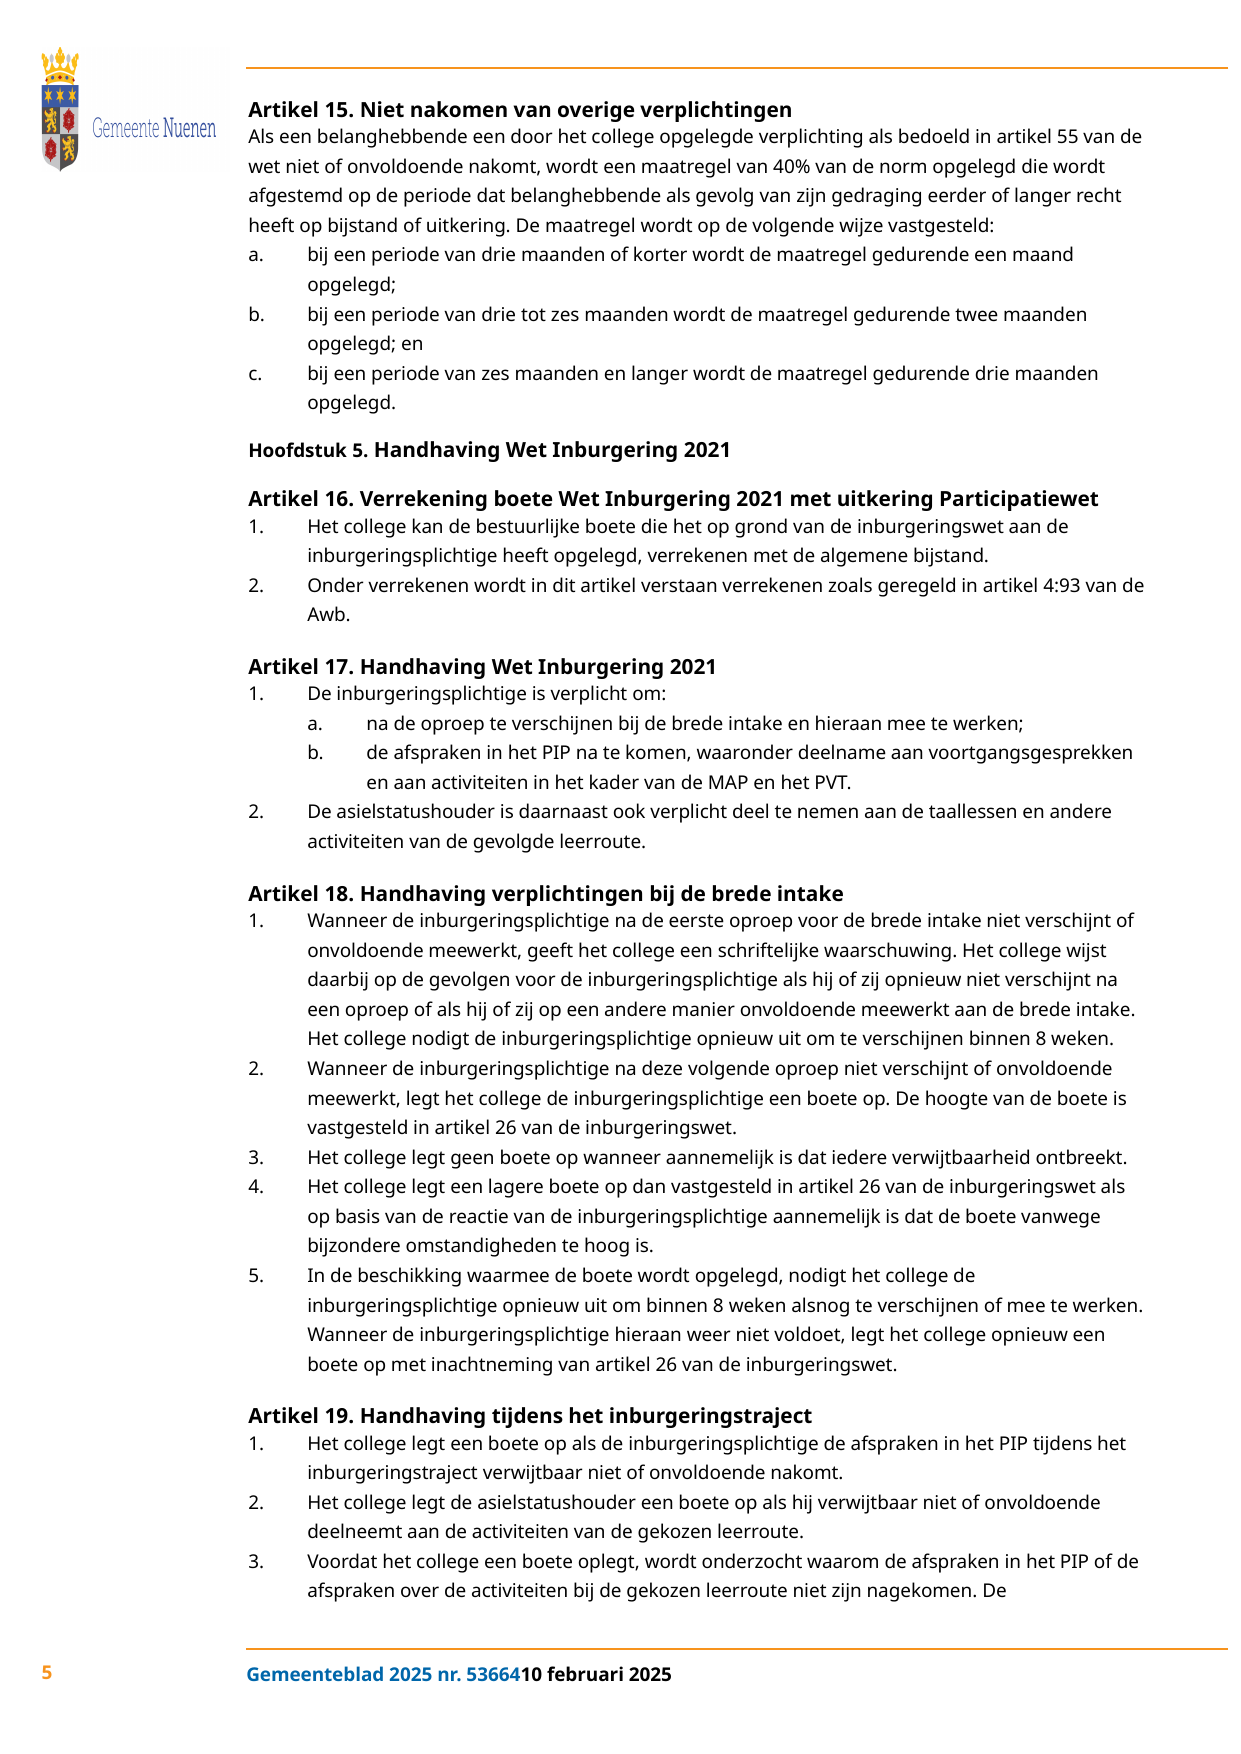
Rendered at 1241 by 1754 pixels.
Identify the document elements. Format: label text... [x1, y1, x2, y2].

list Het college legt een boete op als de inburgeringsplichtige de afspraken in het PIP tijdens het inburgeringstraject verwijtbaar niet of onvoldoende nakomt. [248, 1430, 1152, 1485]
list De asielstatushouder is daarnaast ook verplicht deel te nemen aan de taallessen en andere activiteiten van de gevolgde leerroute. [248, 799, 1152, 854]
list de afspraken in het PIP na te komen, waaronder deelname aan voortgangsgesprekken en aan activiteiten in het kader van de MAP en het PVT. [307, 739, 1152, 795]
list Voordat het college een boete oplegt, wordt onderzocht waarom de afspraken in het PIP of de afspraken over de activiteiten bij de gekozen leerroute niet zijn nagekomen. De [248, 1548, 1152, 1603]
text Artikel 15. Niet nakomen van overige verplichtingen [248, 95, 1152, 123]
text Artikel 16. Verrekening boete Wet Inburgering 2021 met uitkering Participatiewet [248, 484, 1152, 513]
list Wanneer de inburgeringsplichtige na de eerste oproep voor de brede intake niet verschijnt of onvoldoende meewerkt, geeft het college een schriftelijke waarschuwing. Het college wijst daarbij op de gevolgen voor de inburgeringsplichtige als hij of zij opnieuw niet verschijnt na een oproep of als hij of zij op een andere manier onvoldoende meewerkt aan de brede intake. Het college nodigt de inburgeringsplichtige opnieuw uit om te verschijnen binnen 8 weken. [248, 907, 1152, 1051]
list bij een periode van drie maanden of korter wordt de maatregel gedurende een maand opgelegd; [248, 242, 1152, 297]
text Als een belanghebbende een door het college opgelegde verplichting als bedoeld in artikel 55 van de wet niet of onvoldoende nakomt, wordt een maatregel van 40% van de norm opgelegd die wordt afgestemd op de periode dat belanghebbende als gevolg van zijn gedraging eerder of langer recht heeft op bijstand of uitkering. De maatregel wordt op de volgende wijze vastgesteld: [248, 123, 1152, 238]
list Het college legt geen boete op wanneer aannemelijk is dat iedere verwijtbaarheid ontbreekt. [248, 1144, 1152, 1169]
list bij een periode van zes maanden en langer wordt de maatregel gedurende drie maanden opgelegd. [248, 360, 1152, 415]
list Het college legt een lagere boete op dan vastgesteld in artikel 26 van de inburgeringswet als op basis van de reactie van de inburgeringsplichtige aannemelijk is dat de boete vanwege bijzondere omstandigheden te hoog is. [248, 1173, 1152, 1258]
list Wanneer de inburgeringsplichtige na deze volgende oproep niet verschijnt of onvoldoende meewerkt, legt het college de inburgeringsplichtige een boete op. De hoogte van de boete is vastgesteld in artikel 26 van de inburgeringswet. [248, 1055, 1152, 1140]
list Onder verrekenen wordt in dit artikel verstaan verrekenen zoals geregeld in artikel 4:93 van de Awb. [248, 572, 1152, 627]
list bij een periode van drie tot zes maanden wordt de maatregel gedurende twee maanden opgelegd; en [248, 301, 1152, 356]
picture [41, 47, 231, 172]
list De inburgeringsplichtige is verplicht om: [248, 680, 1152, 706]
list In de beschikking waarmee de boete wordt opgelegd, nodigt het college de inburgeringsplichtige opnieuw uit om binnen 8 weken alsnog te verschijnen of mee te werken. Wanneer de inburgeringsplichtige hieraan weer niet voldoet, legt het college opnieuw een boete op met inachtneming van artikel 26 van de inburgeringswet. [248, 1262, 1152, 1377]
text Hoofdstuk 5. Handhaving Wet Inburgering 2021 [248, 435, 1152, 463]
list Het college legt de asielstatushouder een boete op als hij verwijtbaar niet of onvoldoende deelneemt aan de activiteiten van de gekozen leerroute. [248, 1489, 1152, 1544]
text Artikel 17. Handhaving Wet Inburgering 2021 [248, 652, 1152, 680]
list Het college kan de bestuurlijke boete die het op grond van de inburgeringswet aan de inburgeringsplichtige heeft opgelegd, verrekenen met de algemene bijstand. [248, 513, 1152, 568]
text Artikel 19. Handhaving tijdens het inburgeringstraject [248, 1401, 1152, 1430]
list na de oproep te verschijnen bij de brede intake en hieraan mee te werken; [307, 710, 1152, 736]
text Artikel 18. Handhaving verplichtingen bij de brede intake [248, 879, 1152, 907]
